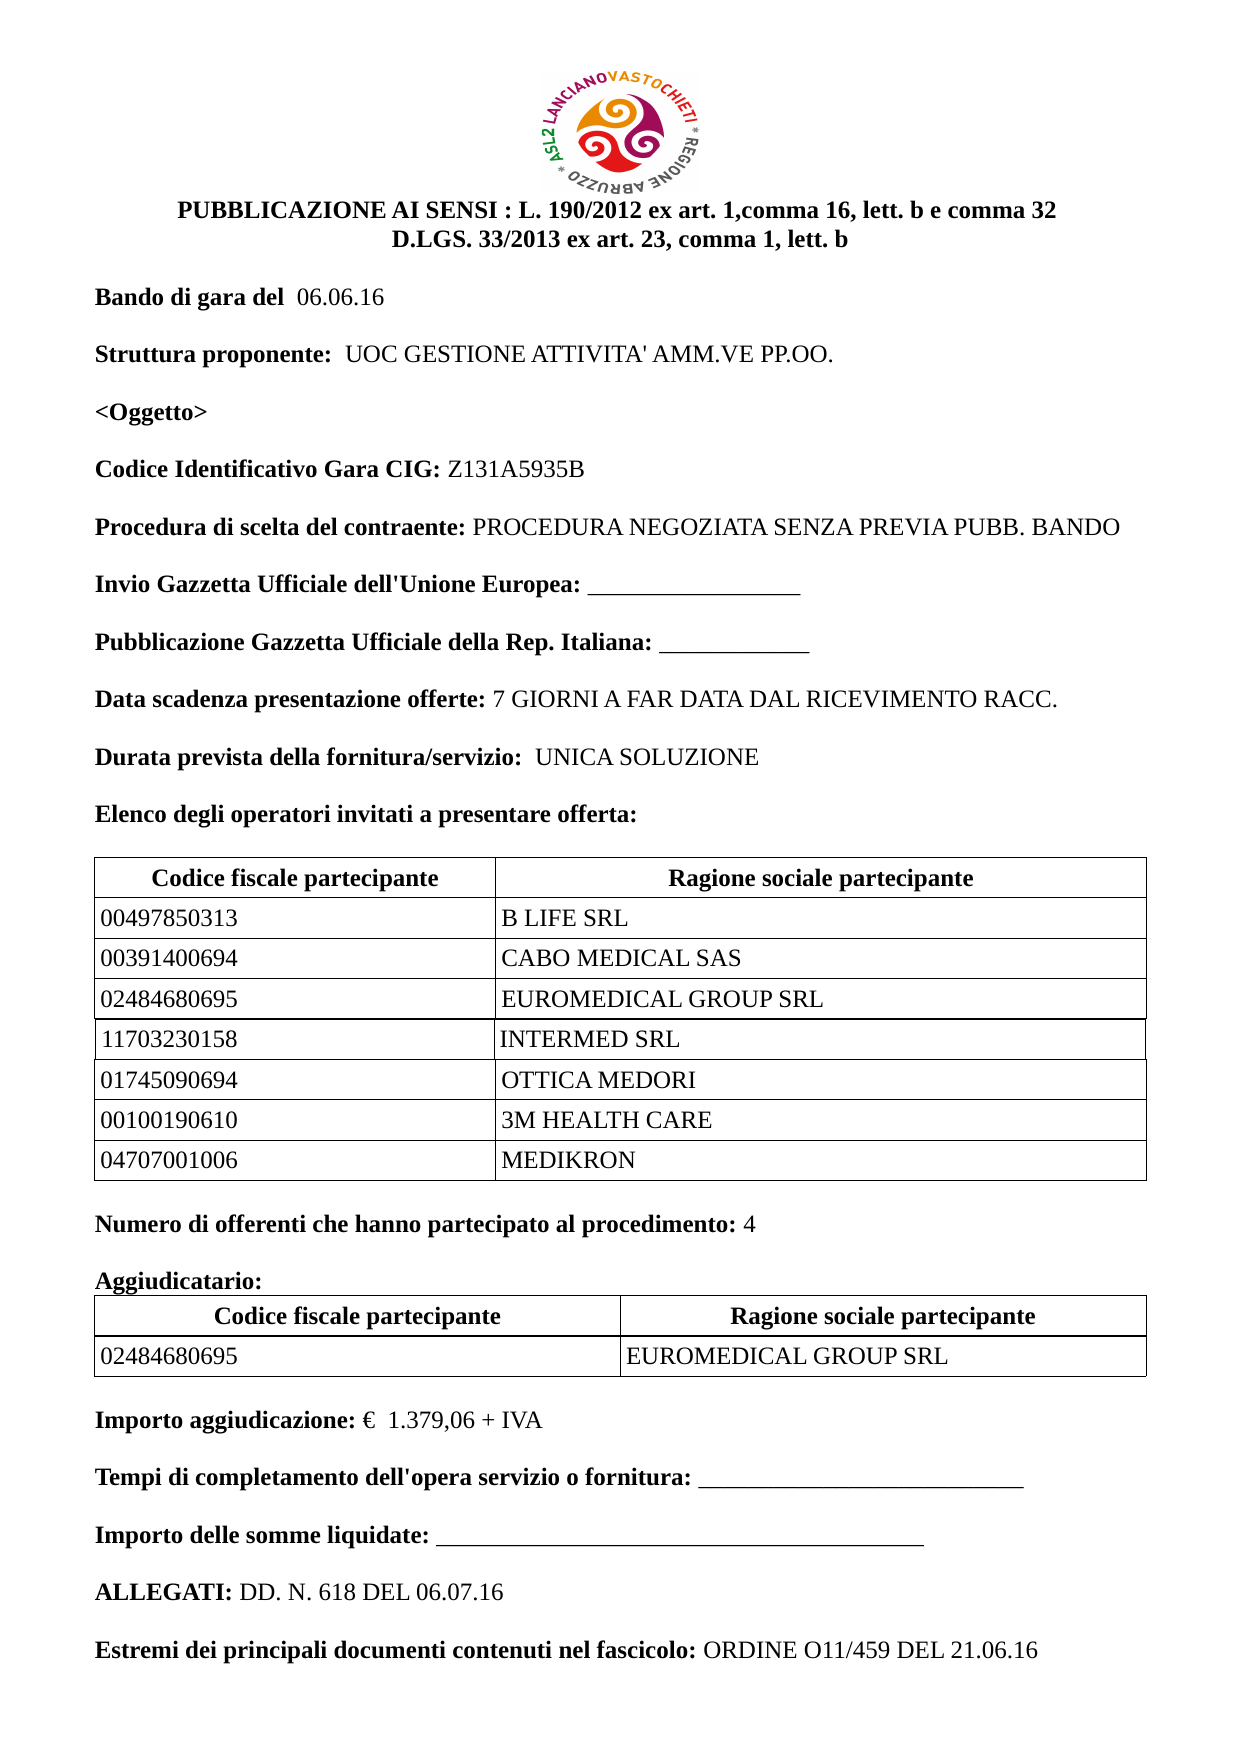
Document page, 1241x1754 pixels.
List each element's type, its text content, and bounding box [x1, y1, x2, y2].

table_header OTTICA MEDORI [496, 1060, 1146, 1099]
text Estremi dei principali documenti contenuti nel fascicolo: ORDINE O11/459 DEL 21.06.16 [94, 1635, 1146, 1663]
table_header Ragione sociale partecipante [621, 1296, 1146, 1335]
table_header 02484680695 [95, 979, 495, 1018]
table_header Ragione sociale partecipante [496, 858, 1146, 897]
table_header MEDIKRON [496, 1141, 1146, 1180]
table_header Codice fiscale partecipante [95, 1296, 620, 1335]
text Tempi di completamento dell'opera servizio o fornitura: __________________________ [94, 1462, 1146, 1491]
table_header 01745090694 [95, 1060, 495, 1099]
table_header 00100190610 [95, 1100, 495, 1139]
table_header EUROMEDICAL GROUP SRL [496, 979, 1146, 1018]
text Elenco degli operatori invitati a presentare offerta: [94, 799, 1146, 828]
text Data scadenza presentazione offerte: 7 GIORNI A FAR DATA DAL RICEVIMENTO RACC. [94, 684, 1146, 713]
table_header INTERMED SRL [495, 1020, 1145, 1059]
picture [541, 71, 699, 194]
text Aggiudicatario: [94, 1266, 1146, 1295]
text D.LGS. 33/2013 ex art. 23, comma 1, lett. b [94, 224, 1146, 253]
text Numero di offerenti che hanno partecipato al procedimento: 4 [94, 1209, 1146, 1238]
table_cell B LIFE SRL [496, 898, 1146, 937]
text Invio Gazzetta Ufficiale dell'Unione Europea: _________________ [94, 569, 1146, 598]
table_header 02484680695 [95, 1337, 620, 1376]
table_header 00391400694 [95, 939, 495, 978]
text PUBBLICAZIONE AI SENSI : L. 190/2012 ex art. 1,comma 16, lett. b e comma 32 [94, 196, 1146, 224]
text Procedura di scelta del contraente: PROCEDURA NEGOZIATA SENZA PREVIA PUBB. BANDO [94, 512, 1146, 541]
text Durata prevista della fornitura/servizio: UNICA SOLUZIONE [94, 742, 1146, 771]
text Bando di gara del 06.06.16 [94, 282, 1146, 311]
text Importo aggiudicazione: € 1.379,06 + IVA [94, 1405, 1146, 1433]
table_header 04707001006 [95, 1141, 495, 1180]
text Importo delle somme liquidate: _______________________________________ [94, 1520, 1146, 1548]
table_cell 00497850313 [95, 898, 495, 937]
text ALLEGATI: DD. N. 618 DEL 06.07.16 [94, 1577, 1146, 1606]
text Pubblicazione Gazzetta Ufficiale della Rep. Italiana: ____________ [94, 627, 1146, 656]
table_header 11703230158 [96, 1020, 494, 1059]
table_header 3M HEALTH CARE [496, 1100, 1146, 1139]
text Codice Identificativo Gara CIG: Z131A5935B [94, 454, 1146, 483]
table_header Codice fiscale partecipante [95, 858, 495, 897]
text <Oggetto> [94, 397, 1146, 426]
text Struttura proponente: UOC GESTIONE ATTIVITA' AMM.VE PP.OO. [94, 339, 1146, 368]
table_header EUROMEDICAL GROUP SRL [621, 1337, 1146, 1376]
table_header CABO MEDICAL SAS [496, 939, 1146, 978]
